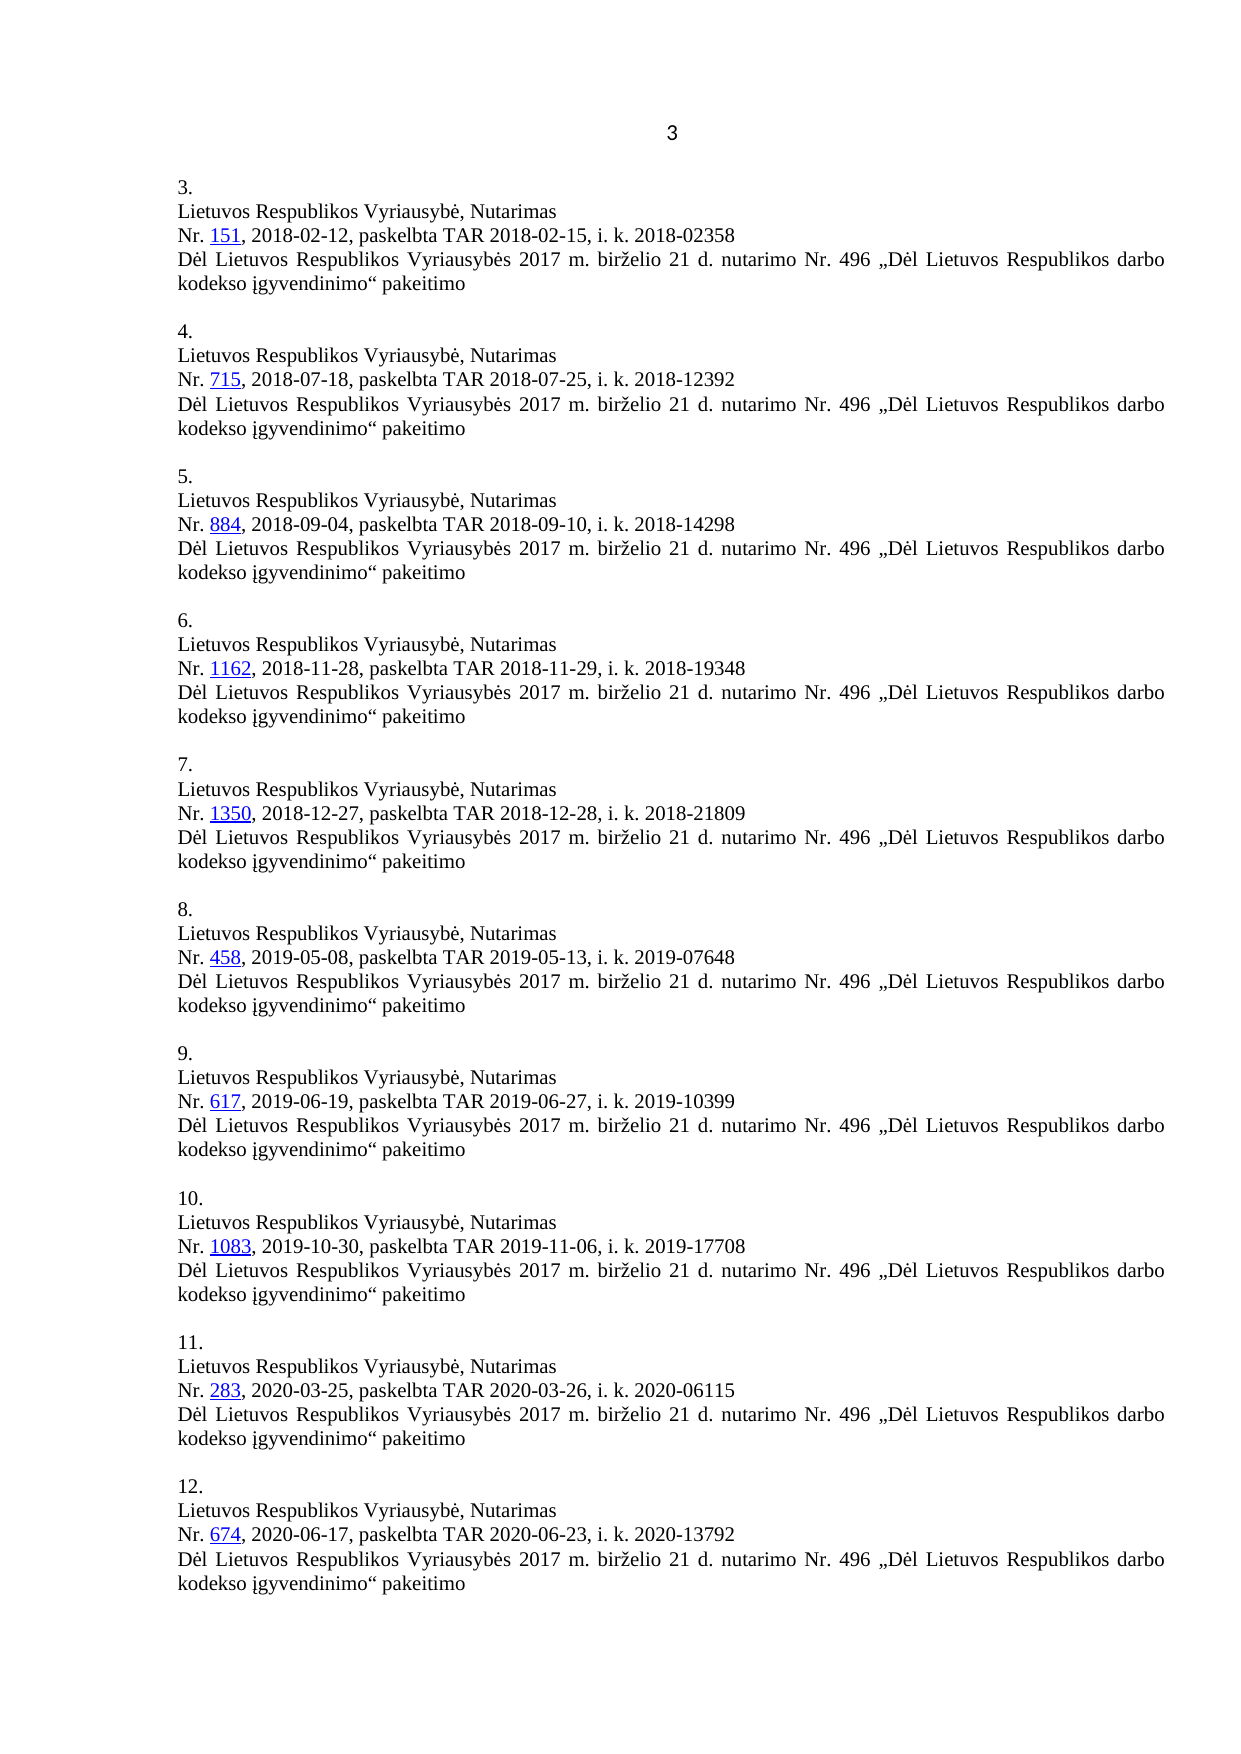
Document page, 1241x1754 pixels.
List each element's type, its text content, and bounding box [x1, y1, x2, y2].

text 7. [177, 752, 1167, 776]
text 10. [177, 1186, 1167, 1209]
text Lietuvos Respublikos Vyriausybė, Nutarimas [177, 776, 1167, 801]
text 8. [177, 897, 1167, 921]
text Lietuvos Respublikos Vyriausybė, Nutarimas [177, 1354, 1167, 1378]
text Dėl Lietuvos Respublikos Vyriausybės 2017 m. birželio 21 d. nutarimo Nr. 496 „Dėl Lietuvos Respublikos darbo kodekso įgyvendinimo“ pakeitimo [177, 824, 1167, 873]
text Dėl Lietuvos Respublikos Vyriausybės 2017 m. birželio 21 d. nutarimo Nr. 496 „Dėl Lietuvos Respublikos darbo kodekso įgyvendinimo“ pakeitimo [177, 969, 1167, 1017]
text Nr. 283, 2020-03-25, paskelbta TAR 2020-03-26, i. k. 2020-06115 [177, 1378, 1167, 1402]
text Lietuvos Respublikos Vyriausybė, Nutarimas [177, 1065, 1167, 1089]
text 3. [177, 175, 1167, 199]
text Nr. 458, 2019-05-08, paskelbta TAR 2019-05-13, i. k. 2019-07648 [177, 945, 1167, 969]
text Dėl Lietuvos Respublikos Vyriausybės 2017 m. birželio 21 d. nutarimo Nr. 496 „Dėl Lietuvos Respublikos darbo kodekso įgyvendinimo“ pakeitimo [177, 1113, 1167, 1161]
text Nr. 1083, 2019-10-30, paskelbta TAR 2019-11-06, i. k. 2019-17708 [177, 1234, 1167, 1258]
text Lietuvos Respublikos Vyriausybė, Nutarimas [177, 921, 1167, 945]
text Dėl Lietuvos Respublikos Vyriausybės 2017 m. birželio 21 d. nutarimo Nr. 496 „Dėl Lietuvos Respublikos darbo kodekso įgyvendinimo“ pakeitimo [177, 391, 1167, 439]
text Dėl Lietuvos Respublikos Vyriausybės 2017 m. birželio 21 d. nutarimo Nr. 496 „Dėl Lietuvos Respublikos darbo kodekso įgyvendinimo“ pakeitimo [177, 1402, 1167, 1450]
text Lietuvos Respublikos Vyriausybė, Nutarimas [177, 632, 1167, 656]
text 6. [177, 608, 1167, 632]
text Nr. 617, 2019-06-19, paskelbta TAR 2019-06-27, i. k. 2019-10399 [177, 1089, 1167, 1113]
text 9. [177, 1041, 1167, 1065]
text Nr. 884, 2018-09-04, paskelbta TAR 2018-09-10, i. k. 2018-14298 [177, 512, 1167, 536]
text Dėl Lietuvos Respublikos Vyriausybės 2017 m. birželio 21 d. nutarimo Nr. 496 „Dėl Lietuvos Respublikos darbo kodekso įgyvendinimo“ pakeitimo [177, 247, 1167, 295]
text Nr. 674, 2020-06-17, paskelbta TAR 2020-06-23, i. k. 2020-13792 [177, 1522, 1167, 1546]
text Dėl Lietuvos Respublikos Vyriausybės 2017 m. birželio 21 d. nutarimo Nr. 496 „Dėl Lietuvos Respublikos darbo kodekso įgyvendinimo“ pakeitimo [177, 680, 1167, 728]
text Lietuvos Respublikos Vyriausybė, Nutarimas [177, 1498, 1167, 1522]
text Lietuvos Respublikos Vyriausybė, Nutarimas [177, 343, 1167, 367]
text Dėl Lietuvos Respublikos Vyriausybės 2017 m. birželio 21 d. nutarimo Nr. 496 „Dėl Lietuvos Respublikos darbo kodekso įgyvendinimo“ pakeitimo [177, 536, 1167, 584]
text Lietuvos Respublikos Vyriausybė, Nutarimas [177, 488, 1167, 512]
text Dėl Lietuvos Respublikos Vyriausybės 2017 m. birželio 21 d. nutarimo Nr. 496 „Dėl Lietuvos Respublikos darbo kodekso įgyvendinimo“ pakeitimo [177, 1258, 1167, 1306]
text Nr. 1162, 2018-11-28, paskelbta TAR 2018-11-29, i. k. 2018-19348 [177, 656, 1167, 680]
text 4. [177, 319, 1167, 343]
text Nr. 1350, 2018-12-27, paskelbta TAR 2018-12-28, i. k. 2018-21809 [177, 801, 1167, 824]
text Dėl Lietuvos Respublikos Vyriausybės 2017 m. birželio 21 d. nutarimo Nr. 496 „Dėl Lietuvos Respublikos darbo kodekso įgyvendinimo“ pakeitimo [177, 1546, 1167, 1594]
text Lietuvos Respublikos Vyriausybė, Nutarimas [177, 199, 1167, 223]
text Nr. 715, 2018-07-18, paskelbta TAR 2018-07-25, i. k. 2018-12392 [177, 367, 1167, 391]
text 5. [177, 464, 1167, 488]
text Nr. 151, 2018-02-12, paskelbta TAR 2018-02-15, i. k. 2018-02358 [177, 223, 1167, 247]
text 11. [177, 1330, 1167, 1354]
text Lietuvos Respublikos Vyriausybė, Nutarimas [177, 1209, 1167, 1234]
text 12. [177, 1474, 1167, 1498]
